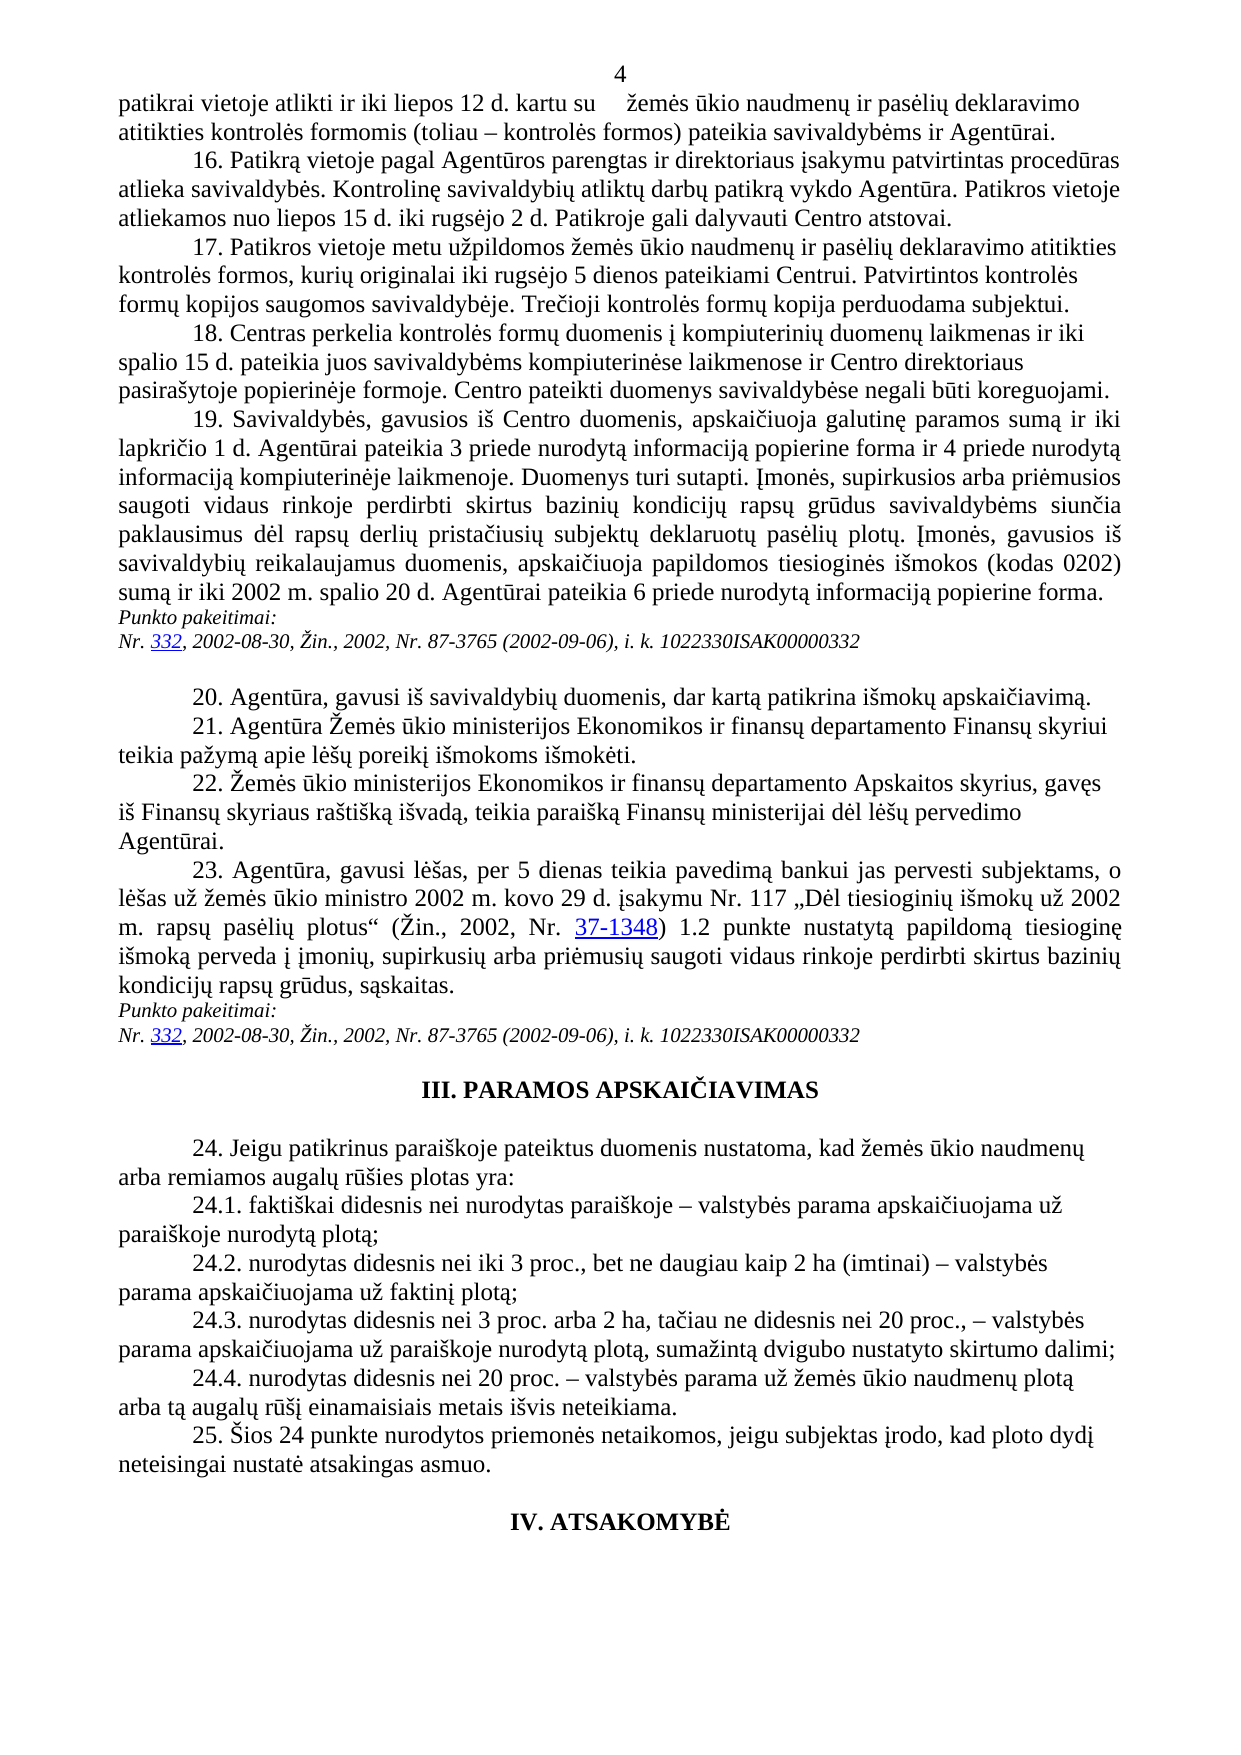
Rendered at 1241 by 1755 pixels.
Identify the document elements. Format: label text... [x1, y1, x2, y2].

text 20. Agentūra, gavusi iš savivaldybių duomenis, dar kartą patikrina išmokų apskaičiavimą. [118, 682, 1122, 711]
text Nr. 332, 2002-08-30, Žin., 2002, Nr. 87-3765 (2002-09-06), i. k. 1022330ISAK00000332 [118, 629, 1122, 653]
text 24.1. faktiškai didesnis nei nurodytas paraiškoje – valstybės parama apskaičiuojama už paraiškoje nurodytą plotą; [118, 1190, 1122, 1248]
text 16. Patikrą vietoje pagal Agentūros parengtas ir direktoriaus įsakymu patvirtintas procedūras atlieka savivaldybės. Kontrolinę savivaldybių atliktų darbų patikrą vykdo Agentūra. Patikros vietoje atliekamos nuo liepos 15 d. iki rugsėjo 2 d. Patikroje gali dalyvauti Centro atstovai. [118, 145, 1122, 232]
text 22. Žemės ūkio ministerijos Ekonomikos ir finansų departamento Apskaitos skyrius, gavęs iš Finansų skyriaus raštišką išvadą, teikia paraišką Finansų ministerijai dėl lėšų pervedimo Agentūrai. [118, 768, 1122, 855]
text Punkto pakeitimai: [118, 998, 1122, 1022]
text 24.2. nurodytas didesnis nei iki 3 proc., bet ne daugiau kaip 2 ha (imtinai) – valstybės parama apskaičiuojama už faktinį plotą; [118, 1248, 1122, 1305]
text Nr. 332, 2002-08-30, Žin., 2002, Nr. 87-3765 (2002-09-06), i. k. 1022330ISAK00000332 [118, 1022, 1122, 1047]
text IV. ATSAKOMYBĖ [118, 1507, 1122, 1535]
text 18. Centras perkelia kontrolės formų duomenis į kompiuterinių duomenų laikmenas ir iki spalio 15 d. pateikia juos savivaldybėms kompiuterinėse laikmenose ir Centro direktoriaus pasirašytoje popierinėje formoje. Centro pateikti duomenys savivaldybėse negali būti koreguojami. [118, 318, 1122, 404]
text 23. Agentūra, gavusi lėšas, per 5 dienas teikia pavedimą bankui jas pervesti subjektams, o lėšas už žemės ūkio ministro 2002 m. kovo 29 d. įsakymu Nr. 117 „Dėl tiesioginių išmokų už 2002 m. rapsų pasėlių plotus“ (Žin., 2002, Nr. 37-1348) 1.2 punkte nustatytą papildomą tiesioginę išmoką perveda į įmonių, supirkusių arba priėmusių saugoti vidaus rinkoje perdirbti skirtus bazinių kondicijų rapsų grūdus, sąskaitas. [118, 855, 1122, 998]
text 19. Savivaldybės, gavusios iš Centro duomenis, apskaičiuoja galutinę paramos sumą ir iki lapkričio 1 d. Agentūrai pateikia 3 priede nurodytą informaciją popierine forma ir 4 priede nurodytą informaciją kompiuterinėje laikmenoje. Duomenys turi sutapti. Įmonės, supirkusios arba priėmusios saugoti vidaus rinkoje perdirbti skirtus bazinių kondicijų rapsų grūdus savivaldybėms siunčia paklausimus dėl rapsų derlių pristačiusių subjektų deklaruotų pasėlių plotų. Įmonės, gavusios iš savivaldybių reikalaujamus duomenis, apskaičiuoja papildomos tiesioginės išmokos (kodas 0202) sumą ir iki 2002 m. spalio 20 d. Agentūrai pateikia 6 priede nurodytą informaciją popierine forma. [118, 404, 1122, 605]
text 17. Patikros vietoje metu užpildomos žemės ūkio naudmenų ir pasėlių deklaravimo atitikties kontrolės formos, kurių originalai iki rugsėjo 5 dienos pateikiami Centrui. Patvirtintos kontrolės formų kopijos saugomos savivaldybėje. Trečioji kontrolės formų kopija perduodama subjektui. [118, 232, 1122, 318]
text 24.3. nurodytas didesnis nei 3 proc. arba 2 ha, tačiau ne didesnis nei 20 proc., – valstybės parama apskaičiuojama už paraiškoje nurodytą plotą, sumažintą dvigubo nustatyto skirtumo dalimi; [118, 1305, 1122, 1363]
text Punkto pakeitimai: [118, 605, 1122, 629]
text 24.4. nurodytas didesnis nei 20 proc. – valstybės parama už žemės ūkio naudmenų plotą arba tą augalų rūšį einamaisiais metais išvis neteikiama. [118, 1363, 1122, 1420]
text III. PARAMOS APSKAIČIAVIMAS [118, 1075, 1122, 1104]
text 24. Jeigu patikrinus paraiškoje pateiktus duomenis nustatoma, kad žemės ūkio naudmenų arba remiamos augalų rūšies plotas yra: [118, 1133, 1122, 1190]
text 25. Šios 24 punkte nurodytos priemonės netaikomos, jeigu subjektas įrodo, kad ploto dydį neteisingai nustatė atsakingas asmuo. [118, 1420, 1122, 1478]
text patikrai vietoje atlikti ir iki liepos 12 d. kartu su žemės ūkio naudmenų ir pasėlių deklaravimo atitikties kontrolės formomis (toliau – kontrolės formos) pateikia savivaldybėms ir Agentūrai. [118, 88, 1122, 145]
text 21. Agentūra Žemės ūkio ministerijos Ekonomikos ir finansų departamento Finansų skyriui teikia pažymą apie lėšų poreikį išmokoms išmokėti. [118, 711, 1122, 768]
